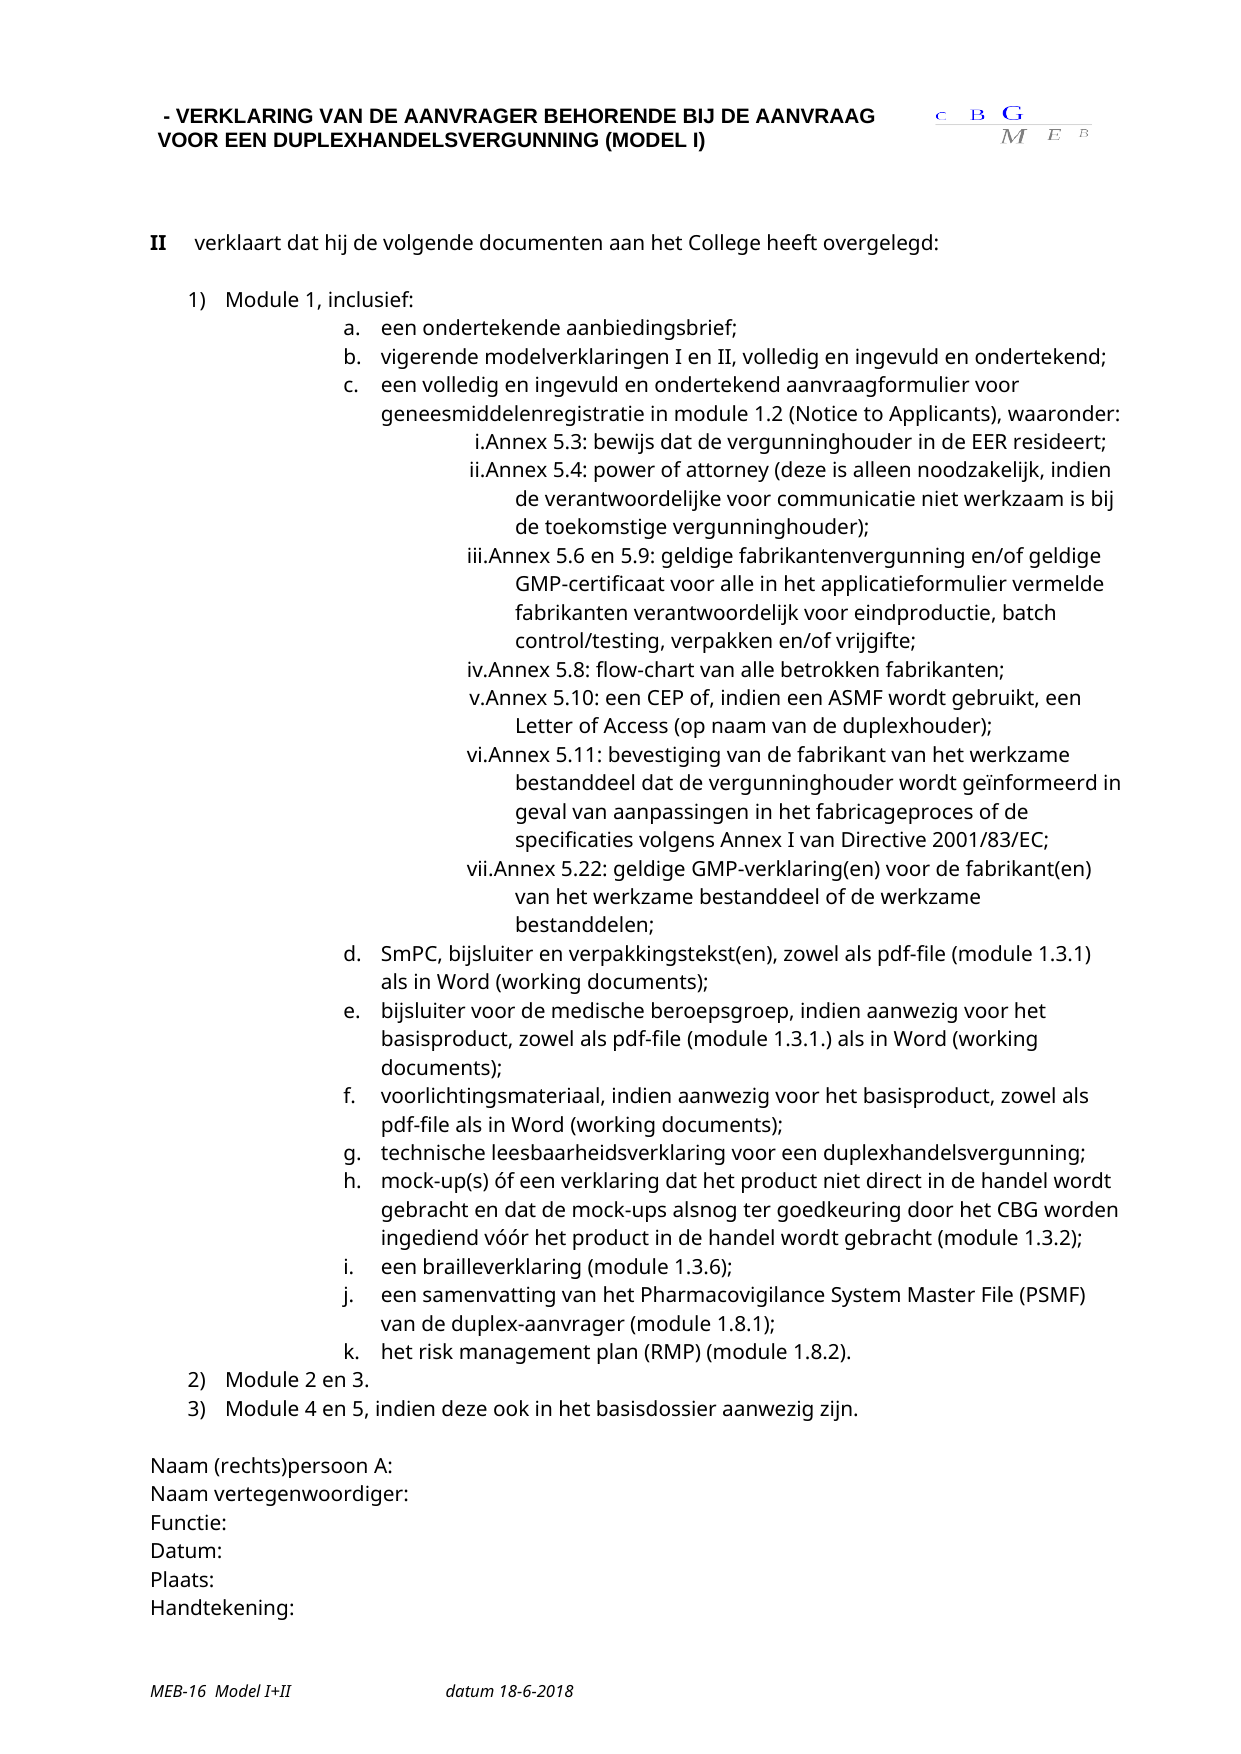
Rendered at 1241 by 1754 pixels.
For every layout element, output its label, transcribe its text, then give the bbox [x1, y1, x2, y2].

list SmPC, bijsluiter en verpakkingstekst(en), zowel als pdf-file (module 1.3.1) als in Word (working documents); [343, 939, 1122, 996]
list Annex 5.6 en 5.9: geldige fabrikantenvergunning en/of geldige GMP-certificaat voor alle in het applicatieformulier vermelde fabrikanten verantwoordelijk voor eindproductie, batch control/testing, verpakken en/of vrijgifte; [467, 541, 1122, 655]
text Plaats: [150, 1565, 1122, 1593]
list een brailleverklaring (module 1.3.6); [343, 1252, 1122, 1280]
text Handtekening: [150, 1593, 1122, 1622]
list Annex 5.4: power of attorney (deze is alleen noodzakelijk, indien de verantwoordelijke voor communicatie niet werkzaam is bij de toekomstige vergunninghouder); [467, 456, 1122, 541]
list bijsluiter voor de medische beroepsgroep, indien aanwezig voor het basisproduct, zowel als pdf-file (module 1.3.1.) als in Word (working documents); [343, 996, 1122, 1081]
list Module 1, inclusief: [187, 285, 1122, 313]
list Annex 5.8: flow-chart van alle betrokken fabrikanten; [467, 655, 1122, 683]
text Naam (rechts)persoon A: [150, 1451, 1122, 1479]
list Annex 5.22: geldige GMP-verklaring(en) voor de fabrikant(en) van het werkzame bestanddeel of de werkzame bestanddelen; [467, 854, 1122, 939]
text Functie: [150, 1508, 1122, 1536]
list voorlichtingsmateriaal, indien aanwezig voor het basisproduct, zowel als pdf-file als in Word (working documents); [343, 1081, 1122, 1138]
list Annex 5.10: een CEP of, indien een ASMF wordt gebruikt, een Letter of Access (op naam van de duplexhouder); [467, 683, 1122, 740]
list Annex 5.11: bevestiging van de fabrikant van het werkzame bestanddeel dat de vergunninghouder wordt geïnformeerd in geval van aanpassingen in het fabricageproces of de specificaties volgens Annex I van Directive 2001/83/EC; [467, 740, 1122, 854]
list het risk management plan (RMP) (module 1.8.2). [343, 1337, 1122, 1366]
text Datum: [150, 1536, 1122, 1565]
list technische leesbaarheidsverklaring voor een duplexhandelsvergunning; [343, 1138, 1122, 1167]
text II verklaart dat hij de volgende documenten aan het College heeft overgelegd: [150, 228, 1122, 257]
list mock-up(s) óf een verklaring dat het product niet direct in de handel wordt gebracht en dat de mock-ups alsnog ter goedkeuring door het CBG worden ingediend vóór het product in de handel wordt gebracht (module 1.3.2); [343, 1167, 1122, 1252]
list een samenvatting van het Pharmacovigilance System Master File (PSMF) van de duplex-aanvrager (module 1.8.1); [343, 1280, 1122, 1337]
list vigerende modelverklaringen I en II, volledig en ingevuld en ondertekend; [343, 342, 1122, 370]
list Module 2 en 3. [187, 1366, 1122, 1394]
list Module 4 en 5, indien deze ook in het basisdossier aanwezig zijn. [187, 1394, 1122, 1422]
list een ondertekende aanbiedingsbrief; [343, 313, 1122, 342]
list Annex 5.3: bewijs dat de vergunninghouder in de EER resideert; [467, 427, 1122, 456]
list een volledig en ingevuld en ondertekend aanvraagformulier voor geneesmiddelenregistratie in module 1.2 (Notice to Applicants), waaronder: [343, 370, 1122, 427]
text Naam vertegenwoordiger: [150, 1479, 1122, 1508]
